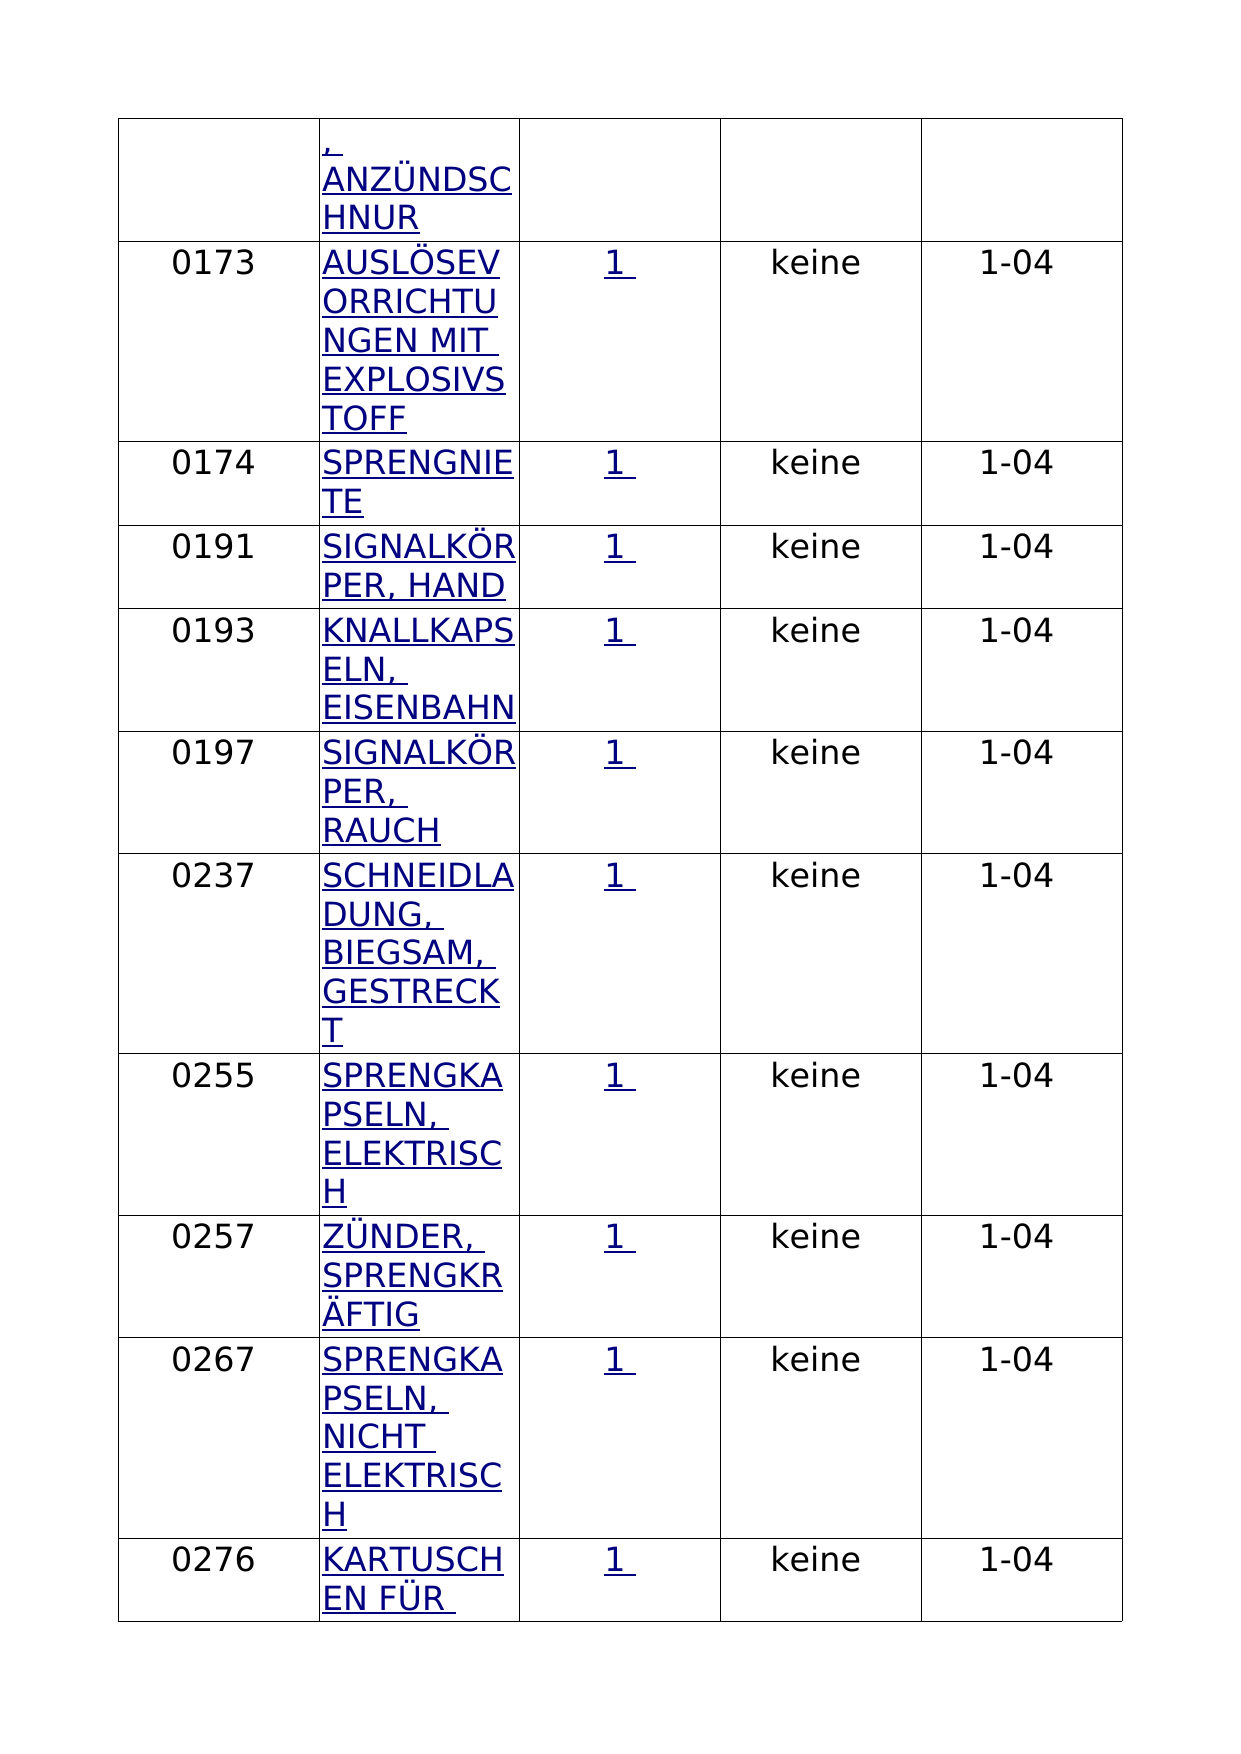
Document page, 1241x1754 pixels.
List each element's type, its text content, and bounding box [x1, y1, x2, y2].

table_cell SCHNEIDLADUNG, BIEGSAM, GESTRECKT [320, 854, 519, 1053]
table_cell keine [721, 732, 921, 853]
table_cell 1-04 [922, 609, 1122, 731]
table_cell 1-04 [922, 526, 1122, 608]
table_cell keine [721, 1216, 921, 1337]
table_cell 1 [520, 242, 720, 441]
table_cell 1 [520, 854, 720, 1053]
table_cell 1 [520, 526, 720, 608]
table_cell 1-04 [922, 1216, 1122, 1337]
table_cell 0174 [119, 442, 319, 524]
table_cell 0255 [119, 1054, 319, 1215]
table_cell 0191 [119, 526, 319, 608]
table_cell 1-04 [922, 732, 1122, 853]
table_cell SPRENGNIETE [320, 442, 519, 524]
table_cell keine [721, 442, 921, 524]
table_cell 0257 [119, 1216, 319, 1337]
table_cell 0276 [119, 1539, 319, 1621]
table_cell 1-04 [922, 1338, 1122, 1537]
table_cell keine [721, 1054, 921, 1215]
table_cell 1 [520, 1216, 720, 1337]
table_cell 1-04 [922, 854, 1122, 1053]
table_cell , ANZÜNDSCHNUR [320, 119, 519, 241]
table_cell 0237 [119, 854, 319, 1053]
table_cell 1-04 [922, 1539, 1122, 1621]
table_cell 0173 [119, 242, 319, 441]
table_cell keine [721, 609, 921, 731]
table_cell 0193 [119, 609, 319, 731]
table_cell keine [721, 854, 921, 1053]
table_cell keine [721, 526, 921, 608]
table_cell SPRENGKAPSELN, NICHT ELEKTRISCH [320, 1338, 519, 1537]
table_cell 1 [520, 609, 720, 731]
table_cell 1 [520, 1539, 720, 1621]
table_cell [119, 119, 319, 241]
table_cell 0267 [119, 1338, 319, 1537]
table_cell AUSLÖSEVORRICHTUNGEN MIT EXPLOSIVSTOFF [320, 242, 519, 441]
table_cell 0197 [119, 732, 319, 853]
table_cell SIGNALKÖRPER, HAND [320, 526, 519, 608]
table_cell 1 [520, 442, 720, 524]
table_cell [721, 119, 921, 241]
table_cell 1 [520, 1054, 720, 1215]
table_cell ZÜNDER, SPRENGKRÄFTIG [320, 1216, 519, 1337]
table_cell [922, 119, 1122, 241]
table_cell KNALLKAPSELN, EISENBAHN [320, 609, 519, 731]
table_cell keine [721, 1338, 921, 1537]
table_cell 1-04 [922, 242, 1122, 441]
table_cell SIGNALKÖRPER, RAUCH [320, 732, 519, 853]
table_cell [520, 119, 720, 241]
table_cell keine [721, 242, 921, 441]
table_cell 1-04 [922, 442, 1122, 524]
table_cell 1-04 [922, 1054, 1122, 1215]
table_cell KARTUSCHEN FÜR [320, 1539, 519, 1621]
table_cell SPRENGKAPSELN, ELEKTRISCH [320, 1054, 519, 1215]
table_cell 1 [520, 732, 720, 853]
table_cell 1 [520, 1338, 720, 1537]
table_cell keine [721, 1539, 921, 1621]
